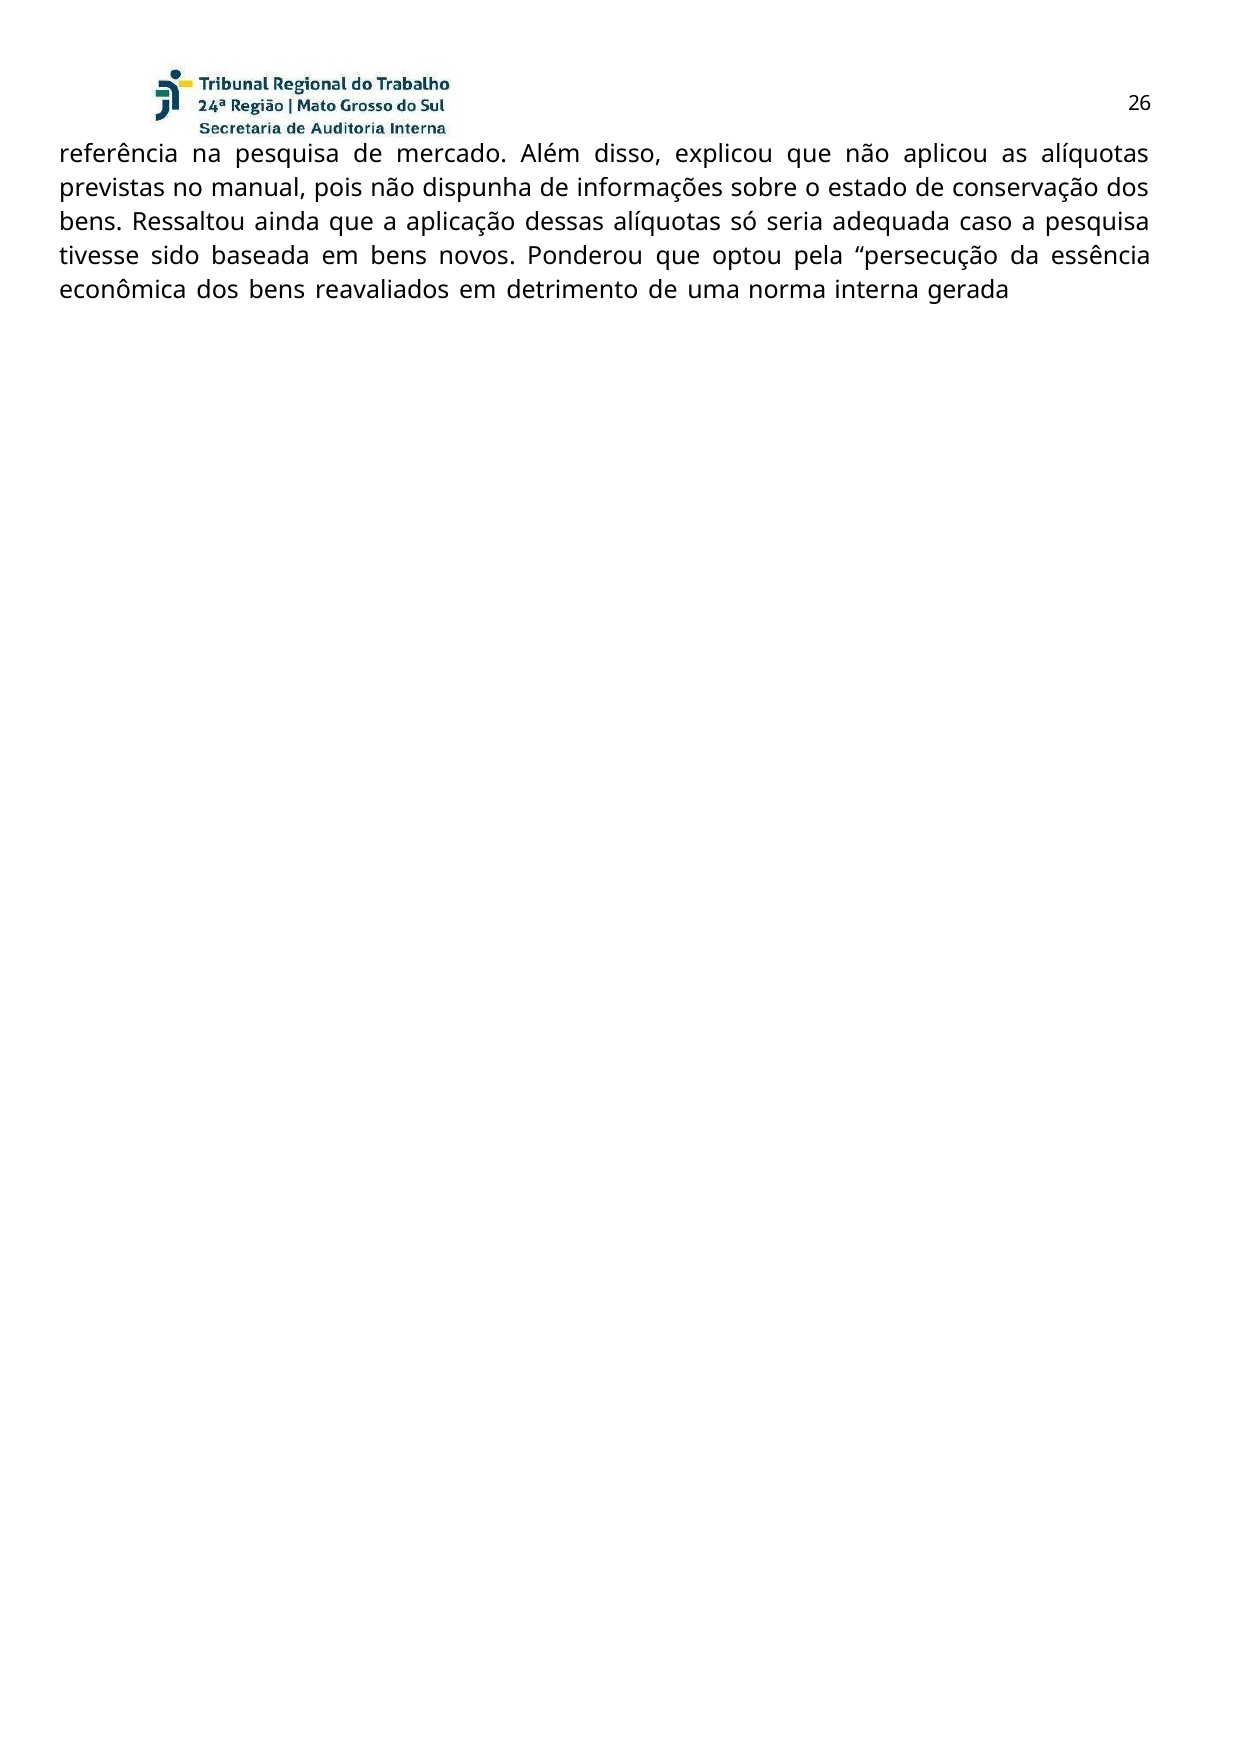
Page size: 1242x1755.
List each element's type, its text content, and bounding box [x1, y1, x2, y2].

list referência na pesquisa de mercado. Além disso, explicou que não aplicou as alíquotas previstas no manual, pois não dispunha de informações sobre o estado de conservação dos bens. Ressaltou ainda que a aplicação dessas alíquotas só seria adequada caso a pesquisa tivesse sido baseada em bens novos. Ponderou que optou pela “persecução da essência econômica dos bens reavaliados em detrimento de uma norma interna gerada [59, 135, 1151, 306]
